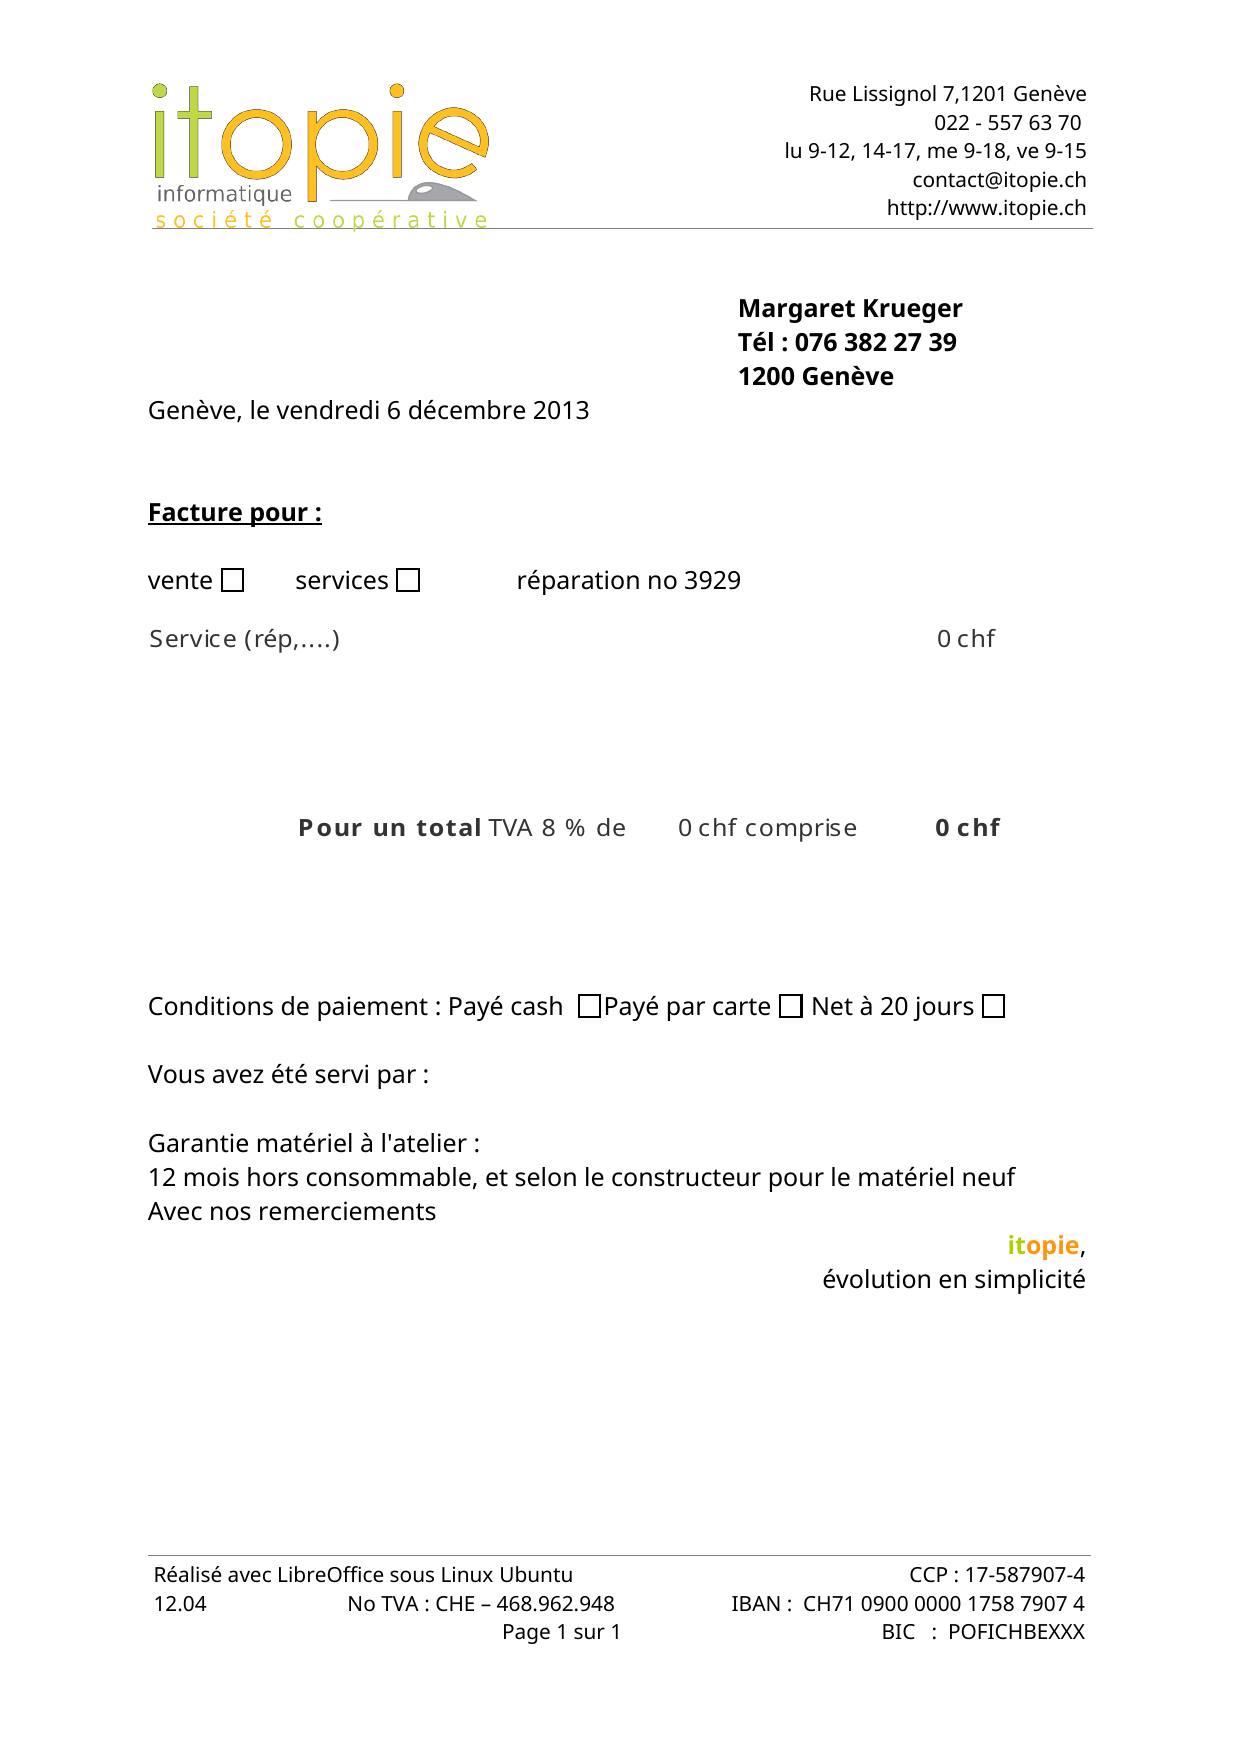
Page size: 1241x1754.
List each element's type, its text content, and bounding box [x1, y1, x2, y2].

text Garantie matériel à l'atelier : [148, 1125, 1093, 1159]
text Vous avez été servi par : [148, 1057, 1093, 1091]
text Genève, le vendredi 6 décembre 2013 [148, 392, 1093, 427]
text itopie, [148, 1227, 1093, 1262]
picture [138, 72, 500, 244]
text 12 mois hors consommable, et selon le constructeur pour le matériel neuf [148, 1159, 1093, 1193]
text vente services réparation no 3929 [148, 563, 1093, 597]
text Avec nos remerciements [148, 1193, 1093, 1227]
text évolution en simplicité [148, 1262, 1093, 1296]
text Tél : 076 382 27 39 [148, 324, 1093, 358]
text Facture pour : [148, 495, 1093, 529]
text Conditions de paiement : Payé cash Payé par carte Net à 20 jours [148, 989, 1093, 1023]
text Margaret Krueger [148, 290, 1093, 324]
text 1200 Genève [148, 358, 1093, 392]
